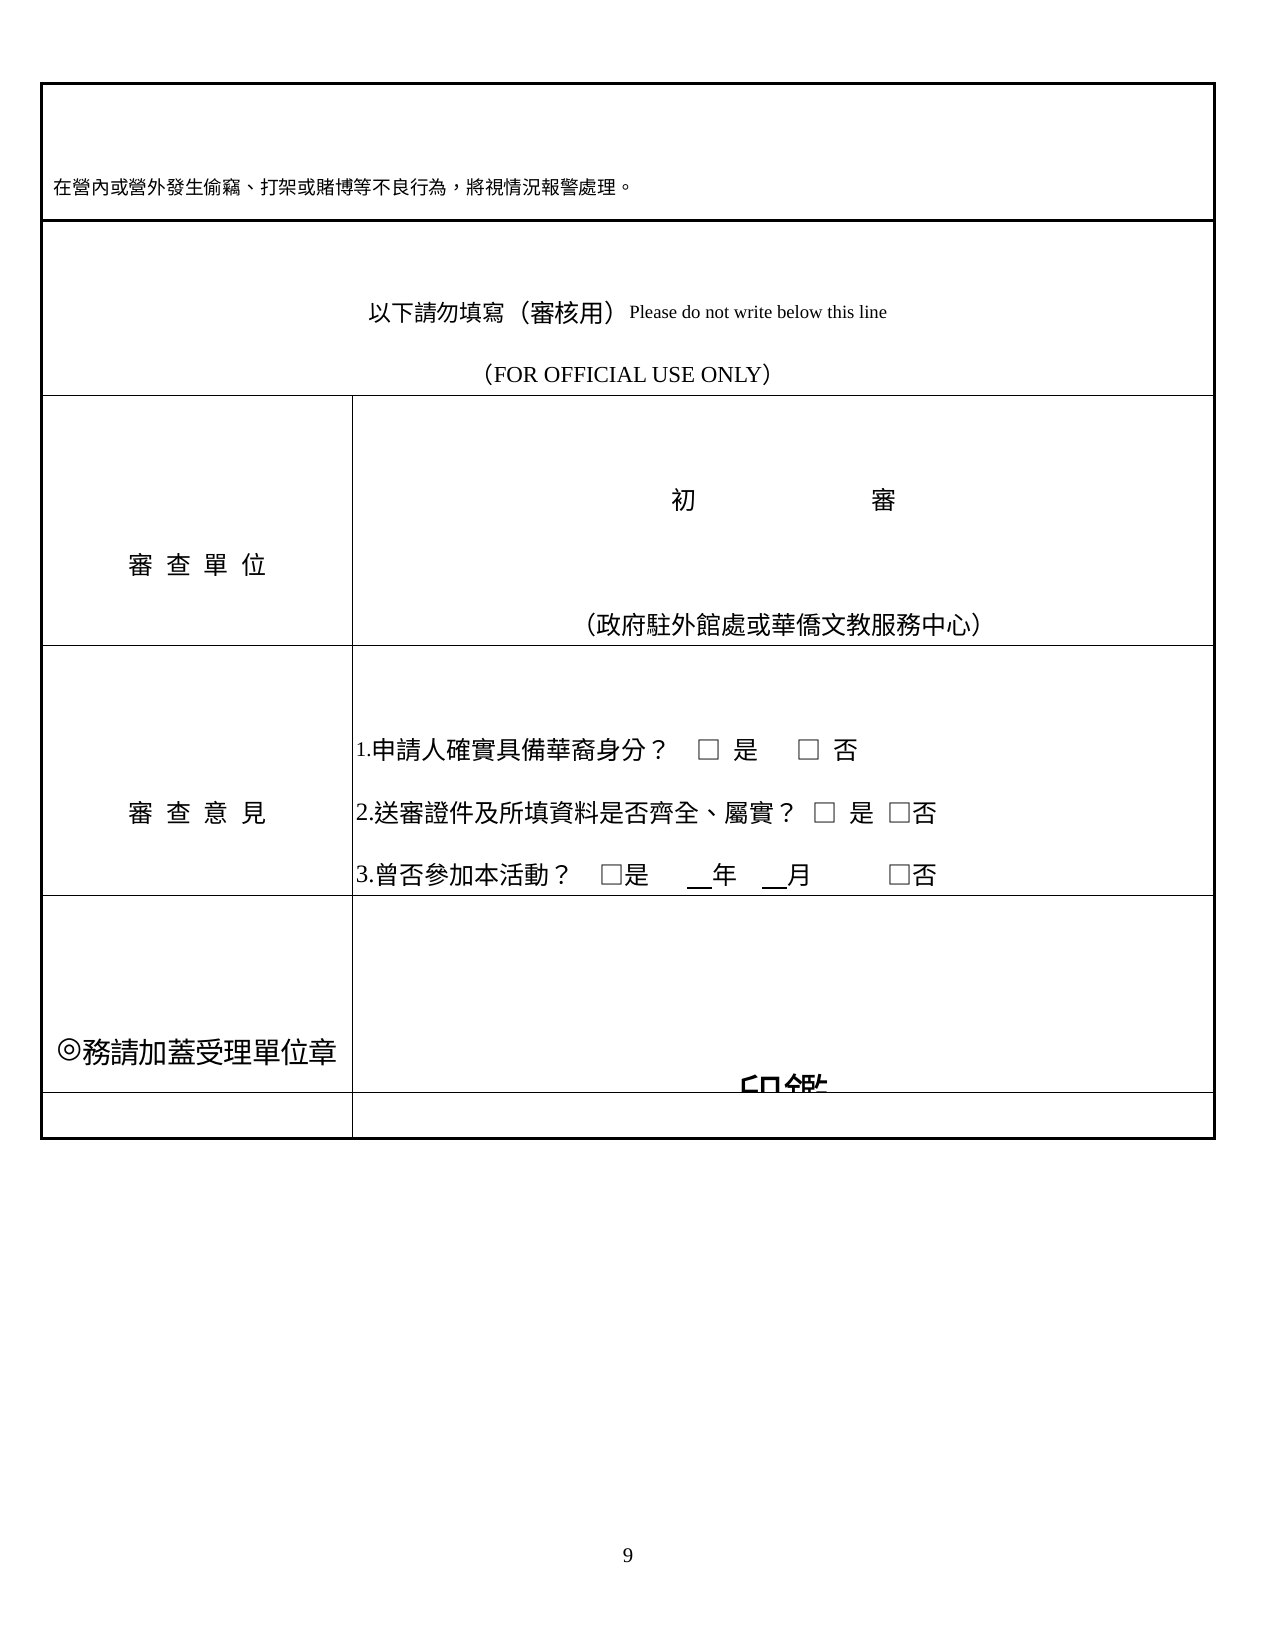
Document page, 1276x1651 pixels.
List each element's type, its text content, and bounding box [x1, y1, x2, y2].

table_cell （政府駐外館處或華僑文教服務中心） [353, 520, 1213, 645]
table_cell 年 月 日 [353, 1093, 1213, 1137]
table_cell 審 查 日 期 [43, 1093, 352, 1137]
table_cell 印鑑 [353, 896, 1213, 1092]
table_cell 印鑑 [764, 1080, 776, 1092]
table_cell 在營內或營外發生偷竊、打架或賭博等不良行為，將視情況報警處理。 [43, 85, 1213, 218]
table_cell 初 審 [353, 396, 1213, 520]
table_cell 審 查 單 位 [43, 396, 352, 645]
table_cell 審 查 意 見 [43, 646, 352, 895]
table_cell 以下請勿填寫（審核用）Please do not write below this line （FOR OFFICIAL USE ONLY） [43, 222, 1213, 395]
table_cell 印鑑 [789, 1079, 802, 1092]
table_cell ◎務請加蓋受理單位章戳或審查人印章 [43, 896, 352, 1092]
table_cell 1.申請人確實具備華裔身分？ □ 是 □ 否 2.送審證件及所填資料是否齊全、屬實？ □ 是 □否 3.曾否參加本活動？ □是 年 月 □否 [353, 646, 1213, 895]
